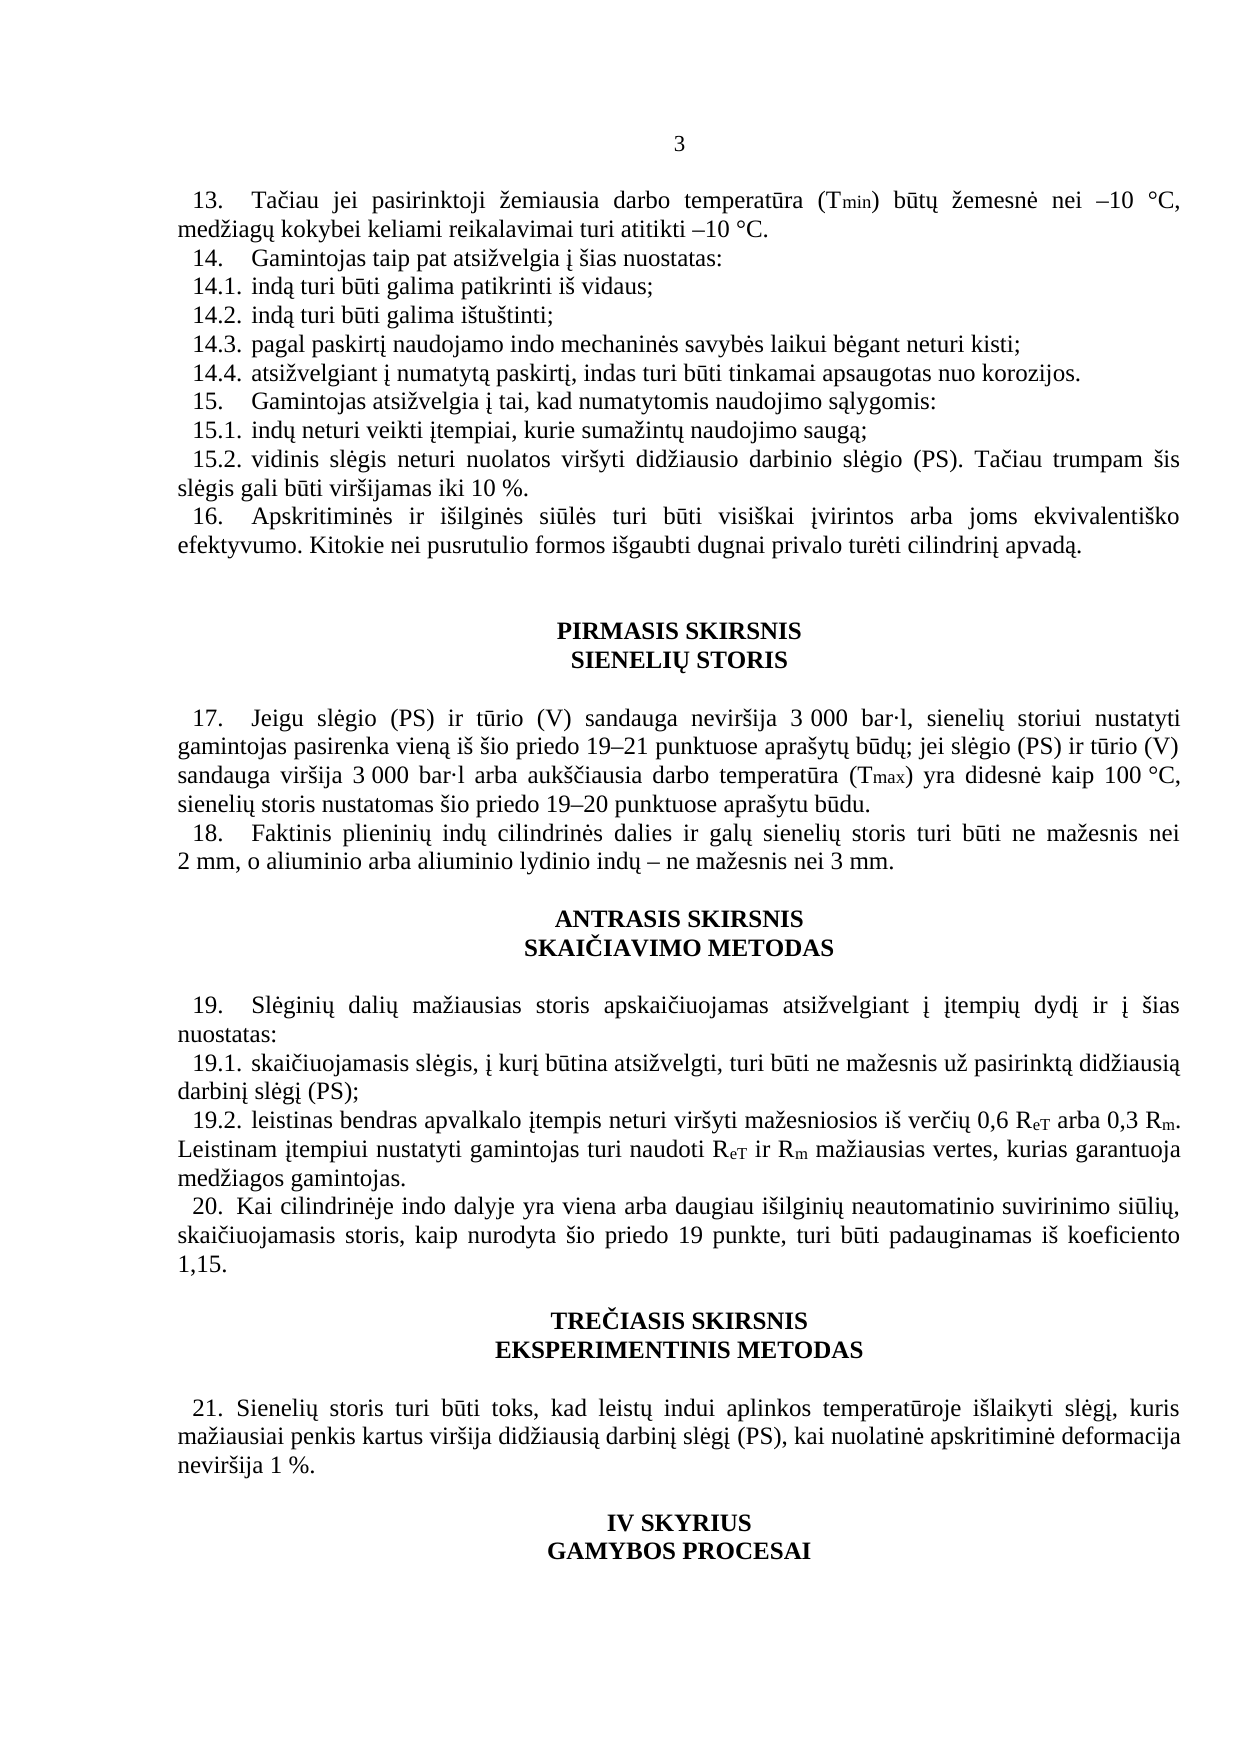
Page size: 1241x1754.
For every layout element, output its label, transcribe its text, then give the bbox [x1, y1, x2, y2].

text EKSPERIMENTINIS METODAS [177, 1335, 1181, 1364]
text 13. Tačiau jei pasirinktoji žemiausia darbo temperatūra (Tmin) būtų žemesnė nei –10 °C, medžiagų kokybei keliami reikalavimai turi atitikti –10 °C. [177, 185, 1181, 243]
text 14.2. indą turi būti galima ištuštinti; [148, 300, 1181, 329]
text TREČIASIS SKIRSNIS [177, 1306, 1181, 1335]
text IV SKYRIUS [177, 1508, 1181, 1536]
text 14. Gamintojas taip pat atsižvelgia į šias nuostatas: [148, 243, 1181, 271]
text 14.1. indą turi būti galima patikrinti iš vidaus; [148, 271, 1181, 300]
text SIENELIŲ STORIS [177, 645, 1181, 674]
text 14.3. pagal paskirtį naudojamo indo mechaninės savybės laikui bėgant neturi kisti; [148, 329, 1181, 358]
text 15. Gamintojas atsižvelgia į tai, kad numatytomis naudojimo sąlygomis: [148, 386, 1181, 415]
text 19.1. skaičiuojamasis slėgis, į kurį būtina atsižvelgti, turi būti ne mažesnis už pasirinktą didžiausią darbinį slėgį (PS); [177, 1048, 1181, 1105]
text 19.2. leistinas bendras apvalkalo įtempis neturi viršyti mažesniosios iš verčių 0,6 ReT arba 0,3 Rm. Leistinam įtempiui nustatyti gamintojas turi naudoti ReT ir Rm mažiausias vertes, kurias garantuoja medžiagos gamintojas. [177, 1105, 1181, 1191]
text 15.2. vidinis slėgis neturi nuolatos viršyti didžiausio darbinio slėgio (PS). Tačiau trumpam šis slėgis gali būti viršijamas iki 10 %. [177, 444, 1181, 501]
text 16. Apskritiminės ir išilginės siūlės turi būti visiškai įvirintos arba joms ekvivalentiško efektyvumo. Kitokie nei pusrutulio formos išgaubti dugnai privalo turėti cilindrinį apvadą. [177, 501, 1181, 559]
text 21. Sienelių storis turi būti toks, kad leistų indui aplinkos temperatūroje išlaikyti slėgį, kuris mažiausiai penkis kartus viršija didžiausią darbinį slėgį (PS), kai nuolatinė apskritiminė deformacija neviršija 1 %. [177, 1393, 1181, 1479]
text ANTRASIS SKIRSNIS [177, 904, 1181, 933]
text 18. Faktinis plieninių indų cilindrinės dalies ir galų sienelių storis turi būti ne mažesnis nei 2 mm, o aliuminio arba aliuminio lydinio indų – ne mažesnis nei 3 mm. [177, 818, 1181, 875]
text 20. Kai cilindrinėje indo dalyje yra viena arba daugiau išilginių neautomatinio suvirinimo siūlių, skaičiuojamasis storis, kaip nurodyta šio priedo 19 punkte, turi būti padauginamas iš koeficiento 1,15. [177, 1191, 1181, 1278]
text 15.1. indų neturi veikti įtempiai, kurie sumažintų naudojimo saugą; [148, 415, 1181, 444]
text 19. Slėginių dalių mažiausias storis apskaičiuojamas atsižvelgiant į įtempių dydį ir į šias nuostatas: [177, 990, 1181, 1048]
text 17. Jeigu slėgio (PS) ir tūrio (V) sandauga neviršija 3 000 bar·l, sienelių storiui nustatyti gamintojas pasirenka vieną iš šio priedo 19–21 punktuose aprašytų būdų; jei slėgio (PS) ir tūrio (V) sandauga viršija 3 000 bar·l arba aukščiausia darbo temperatūra (Tmax) yra didesnė kaip 100 °C, sienelių storis nustatomas šio priedo 19–20 punktuose aprašytu būdu. [177, 703, 1181, 818]
text 14.4. atsižvelgiant į numatytą paskirtį, indas turi būti tinkamai apsaugotas nuo korozijos. [148, 358, 1181, 386]
text GAMYBOS PROCESAI [177, 1536, 1181, 1565]
text PIRMASIS SKIRSNIS [177, 616, 1181, 645]
text SKAIČIAVIMO METODAS [177, 933, 1181, 961]
